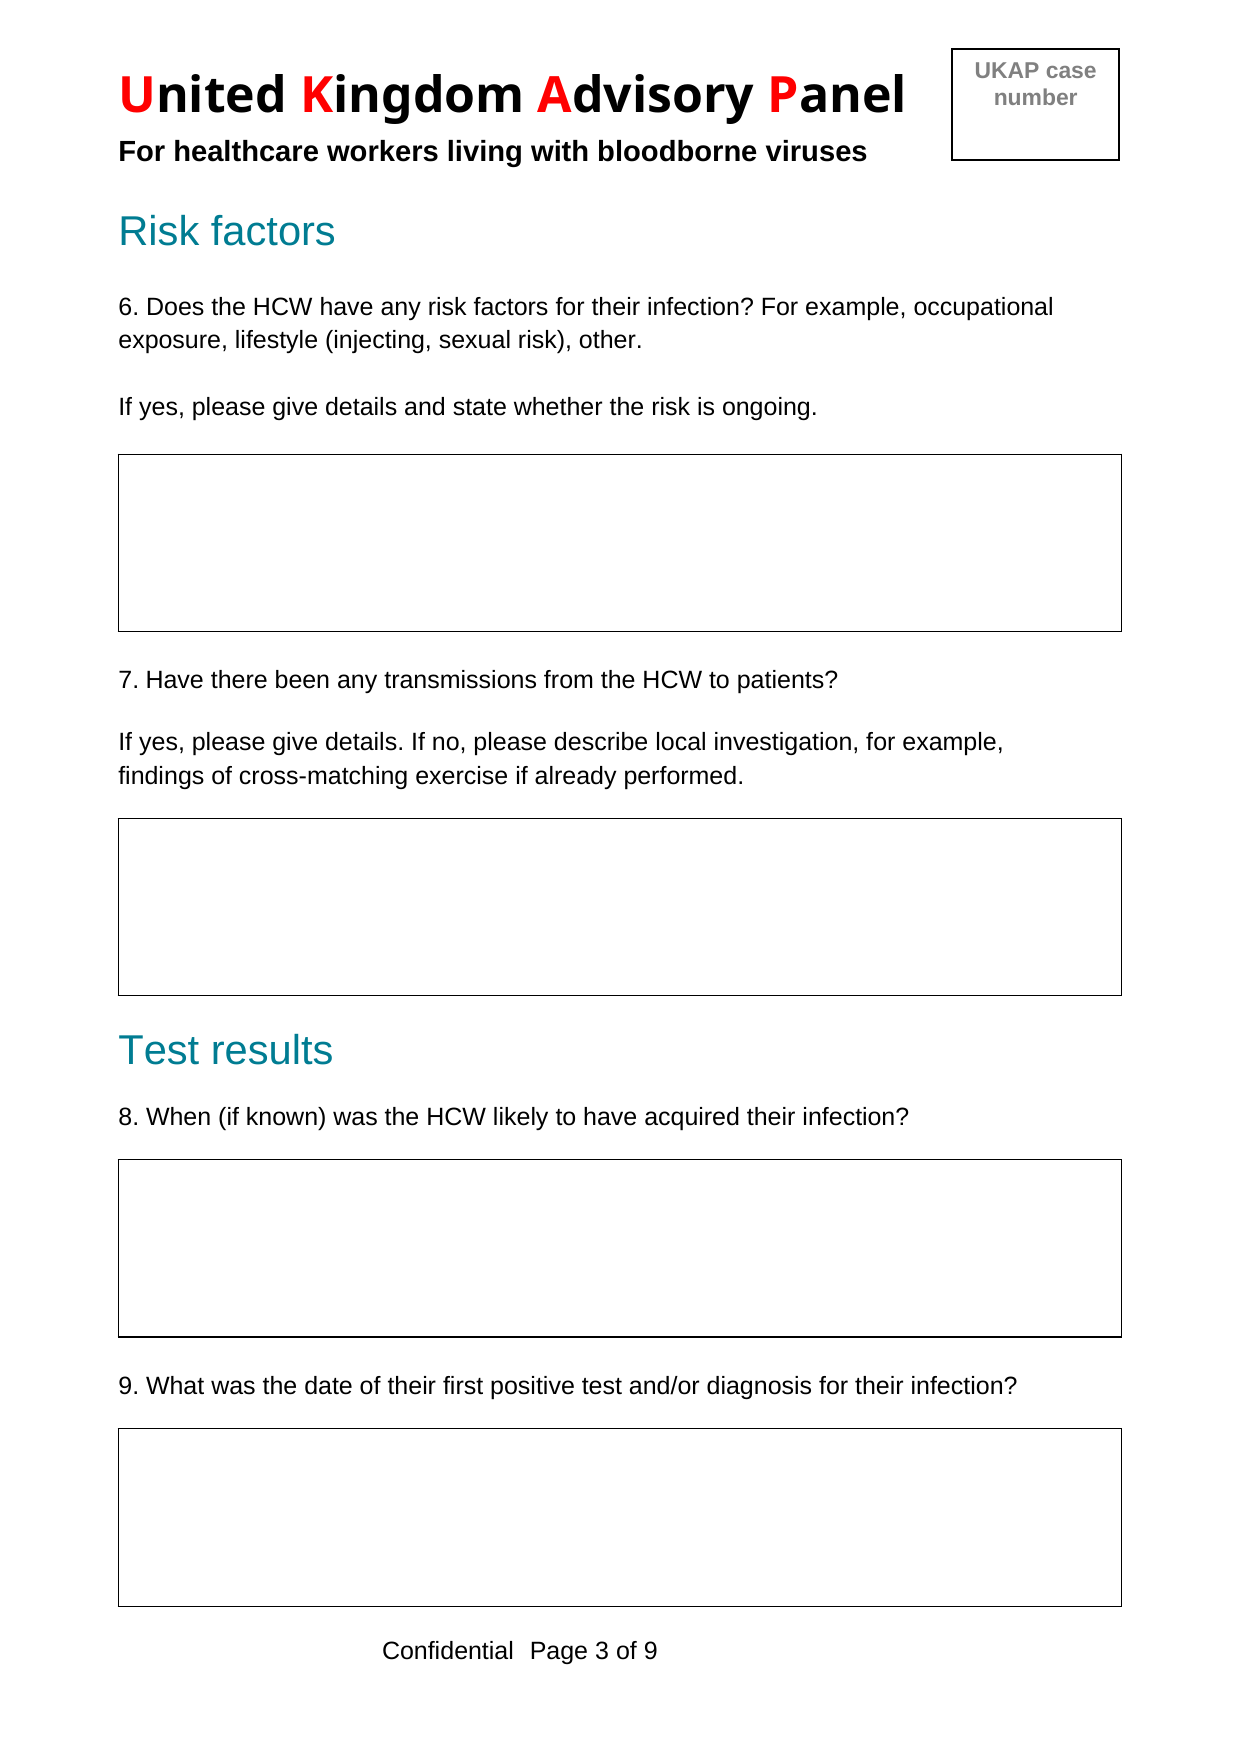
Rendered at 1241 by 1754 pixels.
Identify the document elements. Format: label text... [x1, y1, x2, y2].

text Test results [118, 1025, 1069, 1073]
text Risk factors [118, 206, 1069, 254]
table_header [119, 819, 1121, 995]
table_header [119, 1429, 1121, 1606]
text 8. When (if known) was the HCW likely to have acquired their infection? [118, 1102, 1069, 1131]
table_header [119, 1160, 1121, 1336]
table_header [119, 455, 1121, 631]
text If yes, please give details and state whether the risk is ongoing. [118, 387, 1069, 420]
text 6. Does the HCW have any risk factors for their infection? For example, occupational exposure, lifestyle (injecting, sexual risk), other. [118, 287, 1069, 354]
text 9. What was the date of their first positive test and/or diagnosis for their infection? [118, 1366, 1069, 1399]
text 7. Have there been any transmissions from the HCW to patients? [118, 665, 1069, 694]
text If yes, please give details. If no, please describe local investigation, for example, findings of cross-matching exercise if already performed. [118, 723, 1069, 789]
